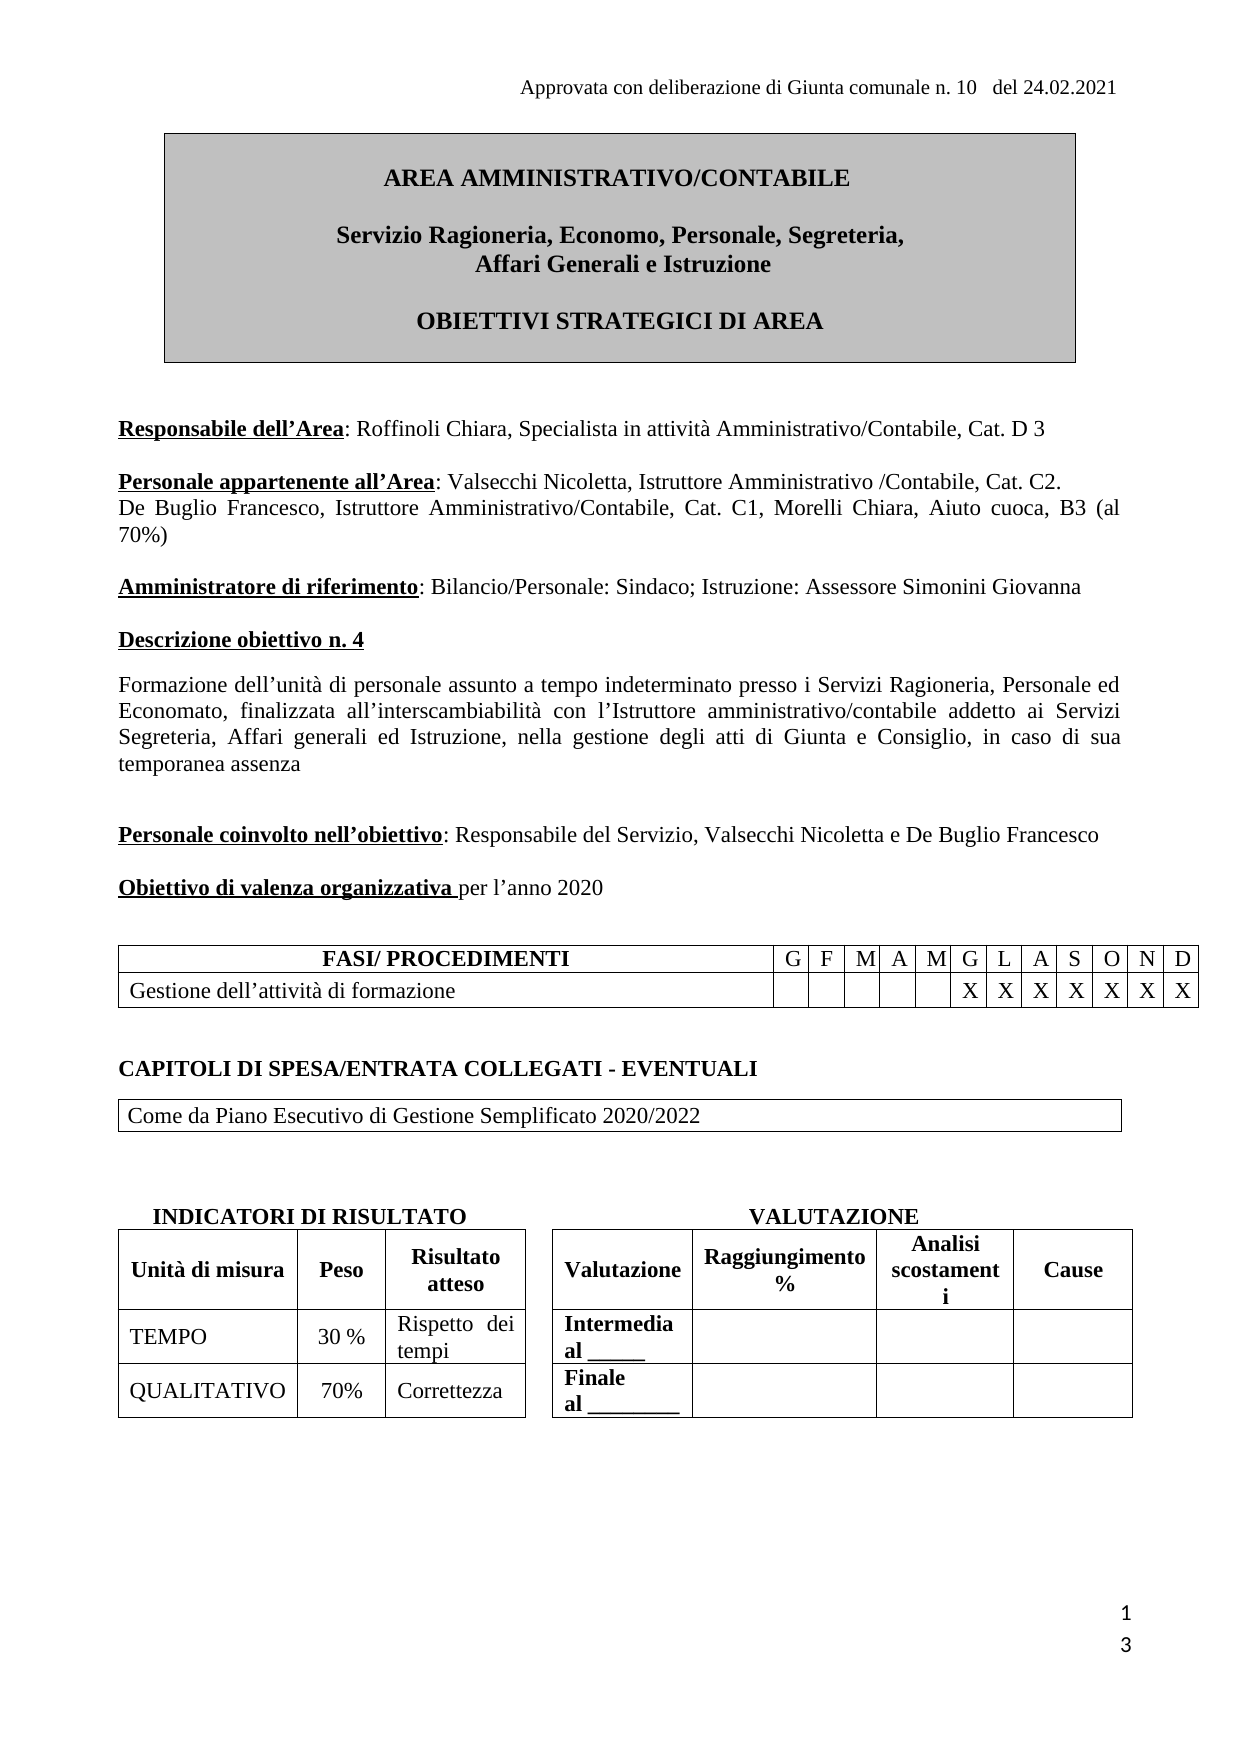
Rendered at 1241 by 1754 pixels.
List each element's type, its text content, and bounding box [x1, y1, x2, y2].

text Personale appartenente all’Area: Valsecchi Nicoletta, Istruttore Amministrativo /Contabile, Cat. C2. [118, 468, 1122, 494]
table_header M [916, 946, 950, 972]
text CAPITOLI DI SPESA/ENTRATA COLLEGATI - EVENTUALI [118, 1055, 1122, 1081]
table_cell Correttezza [386, 1364, 525, 1417]
table_cell Rispetto dei tempi [386, 1310, 525, 1363]
text INDICATORI DI RISULTATO VALUTAZIONE [118, 1203, 1122, 1229]
text Responsabile dell’Area: Roffinoli Chiara, Specialista in attività Amministrativo/Contabile, Cat. D 3 [118, 415, 1122, 442]
table_cell TEMPO [119, 1310, 297, 1363]
table_header L [987, 946, 1021, 972]
table_cell [774, 973, 808, 1007]
table_cell [526, 1309, 552, 1363]
text Personale coinvolto nell’obiettivo: Responsabile del Servizio, Valsecchi Nicoletta e De Buglio Francesco [118, 821, 1122, 847]
table_header A [1022, 946, 1056, 972]
table_header S [1057, 946, 1092, 972]
table_header [526, 1229, 552, 1309]
table_header AREA AMMINISTRATIVO/CONTABILE Servizio Ragioneria, Economo, Personale, Segreteria, Affari Generali e Istruzione OBIETTIVI STRATEGICI DI AREA [165, 134, 1075, 362]
table_header G [774, 946, 808, 972]
table_header Peso [298, 1230, 385, 1309]
table_header G [951, 946, 986, 972]
table_cell Intermedia al _____ [553, 1310, 692, 1363]
table_header N [1128, 946, 1163, 972]
table_cell X [1093, 973, 1127, 1007]
table_header Risultato atteso [386, 1230, 525, 1309]
text Descrizione obiettivo n. 4 [118, 626, 1122, 652]
table_header Raggiungimento % [693, 1230, 876, 1309]
table_cell 30 % [298, 1310, 385, 1363]
table_cell [1014, 1310, 1132, 1363]
text Come da Piano Esecutivo di Gestione Semplificato 2020/2022 [119, 1100, 1121, 1131]
table_cell Gestione dell’attività di formazione [119, 973, 773, 1007]
table_cell [1014, 1364, 1132, 1417]
table_cell [845, 973, 879, 1007]
table_header Analisi scostamenti [877, 1230, 1013, 1309]
text De Buglio Francesco, Istruttore Amministrativo/Contabile, Cat. C1, Morelli Chiara, Aiuto cuoca, B3 (al 70%) [118, 494, 1122, 547]
table_cell [693, 1310, 876, 1363]
table_header A [880, 946, 915, 972]
table_header Cause [1014, 1230, 1132, 1309]
table_header Valutazione [553, 1230, 692, 1309]
table_cell [809, 973, 844, 1007]
table_cell [877, 1364, 1013, 1417]
table_header D [1164, 946, 1198, 972]
table_cell X [1128, 973, 1163, 1007]
table_cell [877, 1310, 1013, 1363]
table_cell [916, 973, 950, 1007]
table_header FASI/ PROCEDIMENTI [119, 946, 773, 972]
table_cell X [1057, 973, 1092, 1007]
table_header Unità di misura [119, 1230, 297, 1309]
table_cell QUALITATIVO [119, 1364, 297, 1417]
table_cell [693, 1364, 876, 1417]
table_cell X [1164, 973, 1198, 1007]
text Amministratore di riferimento: Bilancio/Personale: Sindaco; Istruzione: Assessore Simonini Giovanna [118, 573, 1122, 600]
table_cell [880, 973, 915, 1007]
table_header F [809, 946, 844, 972]
table_cell Finale al ________ [553, 1364, 692, 1417]
table_header O [1093, 946, 1127, 972]
text Obiettivo di valenza organizzativa per l’anno 2020 [118, 873, 1122, 900]
table_cell X [987, 973, 1021, 1007]
table_header M [845, 946, 879, 972]
table_cell 70% [298, 1364, 385, 1417]
text Formazione dell’unità di personale assunto a tempo indeterminato presso i Servizi Ragioneria, Personale ed Economato, finalizzata all’interscambiabilità con l’Istruttore amministrativo/contabile addetto ai Servizi Segreteria, Affari generali ed Istruzione, nella gestione degli atti di Giunta e Consiglio, in caso di sua temporanea assenza [118, 671, 1122, 776]
table_cell X [951, 973, 986, 1007]
table_cell [526, 1363, 552, 1417]
table_cell X [1022, 973, 1056, 1007]
